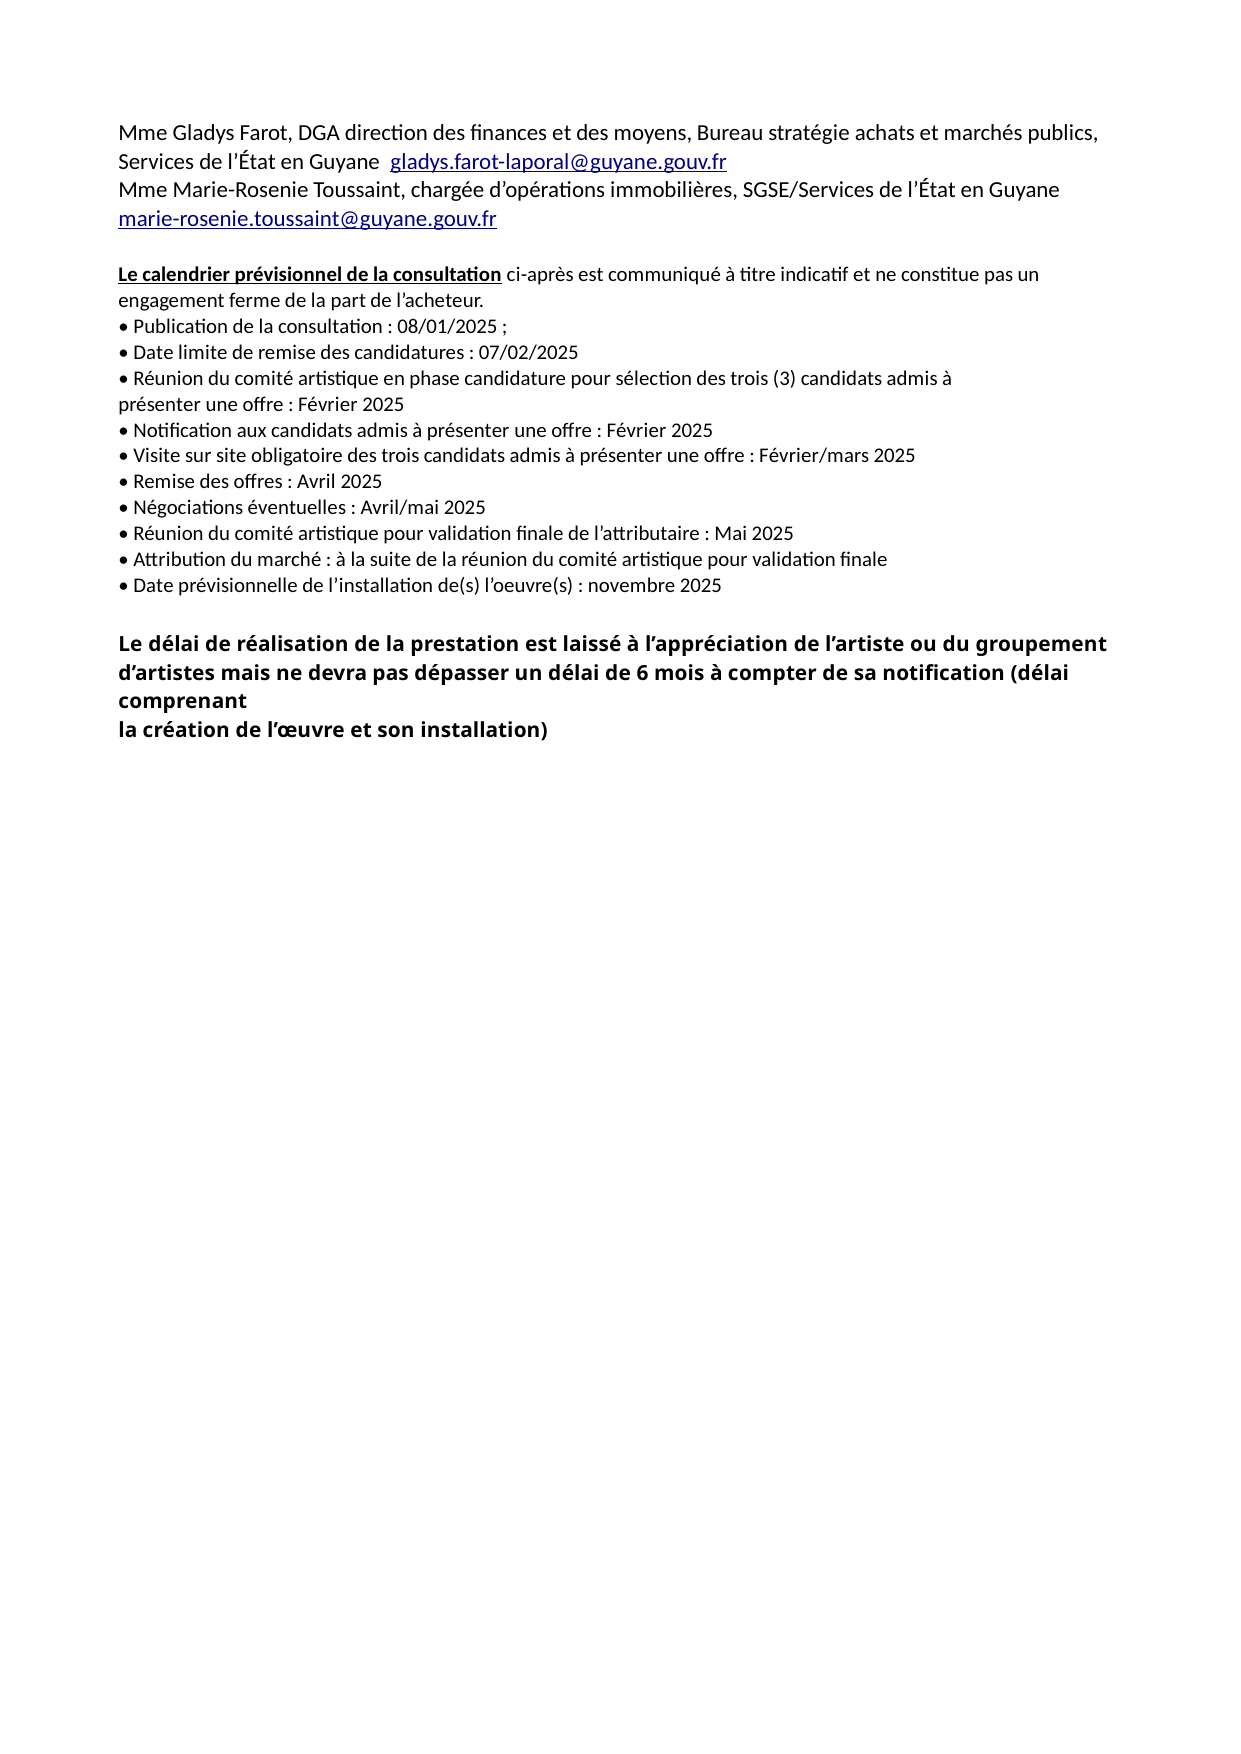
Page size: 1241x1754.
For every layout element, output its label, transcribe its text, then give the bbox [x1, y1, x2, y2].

text Le délai de réalisation de la prestation est laissé à l’appréciation de l’artiste ou du groupement d’artistes mais ne devra pas dépasser un délai de 6 mois à compter de sa notification (délai comprenant [118, 629, 1122, 715]
text • Attribution du marché : à la suite de la réunion du comité artistique pour validation finale [118, 546, 1122, 572]
text présenter une offre : Février 2025 [118, 391, 1122, 416]
text Le calendrier prévisionnel de la consultation ci-après est communiqué à titre indicatif et ne constitue pas un engagement ferme de la part de l’acheteur. [118, 261, 1122, 313]
text Mme Gladys Farot, DGA direction des finances et des moyens, Bureau stratégie achats et marchés publics, Services de l’État en Guyane gladys.farot-laporal@guyane.gouv.fr [118, 118, 1122, 175]
text • Réunion du comité artistique en phase candidature pour sélection des trois (3) candidats admis à [118, 364, 1122, 391]
text • Publication de la consultation : 08/01/2025 ; [118, 313, 1122, 339]
text • Visite sur site obligatoire des trois candidats admis à présenter une offre : Février/mars 2025 [118, 442, 1122, 468]
text • Remise des offres : Avril 2025 [118, 468, 1122, 494]
text • Notification aux candidats admis à présenter une offre : Février 2025 [118, 416, 1122, 442]
text • Réunion du comité artistique pour validation finale de l’attributaire : Mai 2025 [118, 520, 1122, 546]
text • Date prévisionnelle de l’installation de(s) l’oeuvre(s) : novembre 2025 [118, 572, 1122, 598]
text marie-rosenie.toussaint@guyane.gouv.fr [118, 204, 1122, 232]
text • Négociations éventuelles : Avril/mai 2025 [118, 494, 1122, 520]
text la création de l’œuvre et son installation) [118, 715, 1122, 743]
text Mme Marie-Rosenie Toussaint, chargée d’opérations immobilières, SGSE/Services de l’État en Guyane [118, 175, 1122, 204]
text • Date limite de remise des candidatures : 07/02/2025 [118, 339, 1122, 364]
